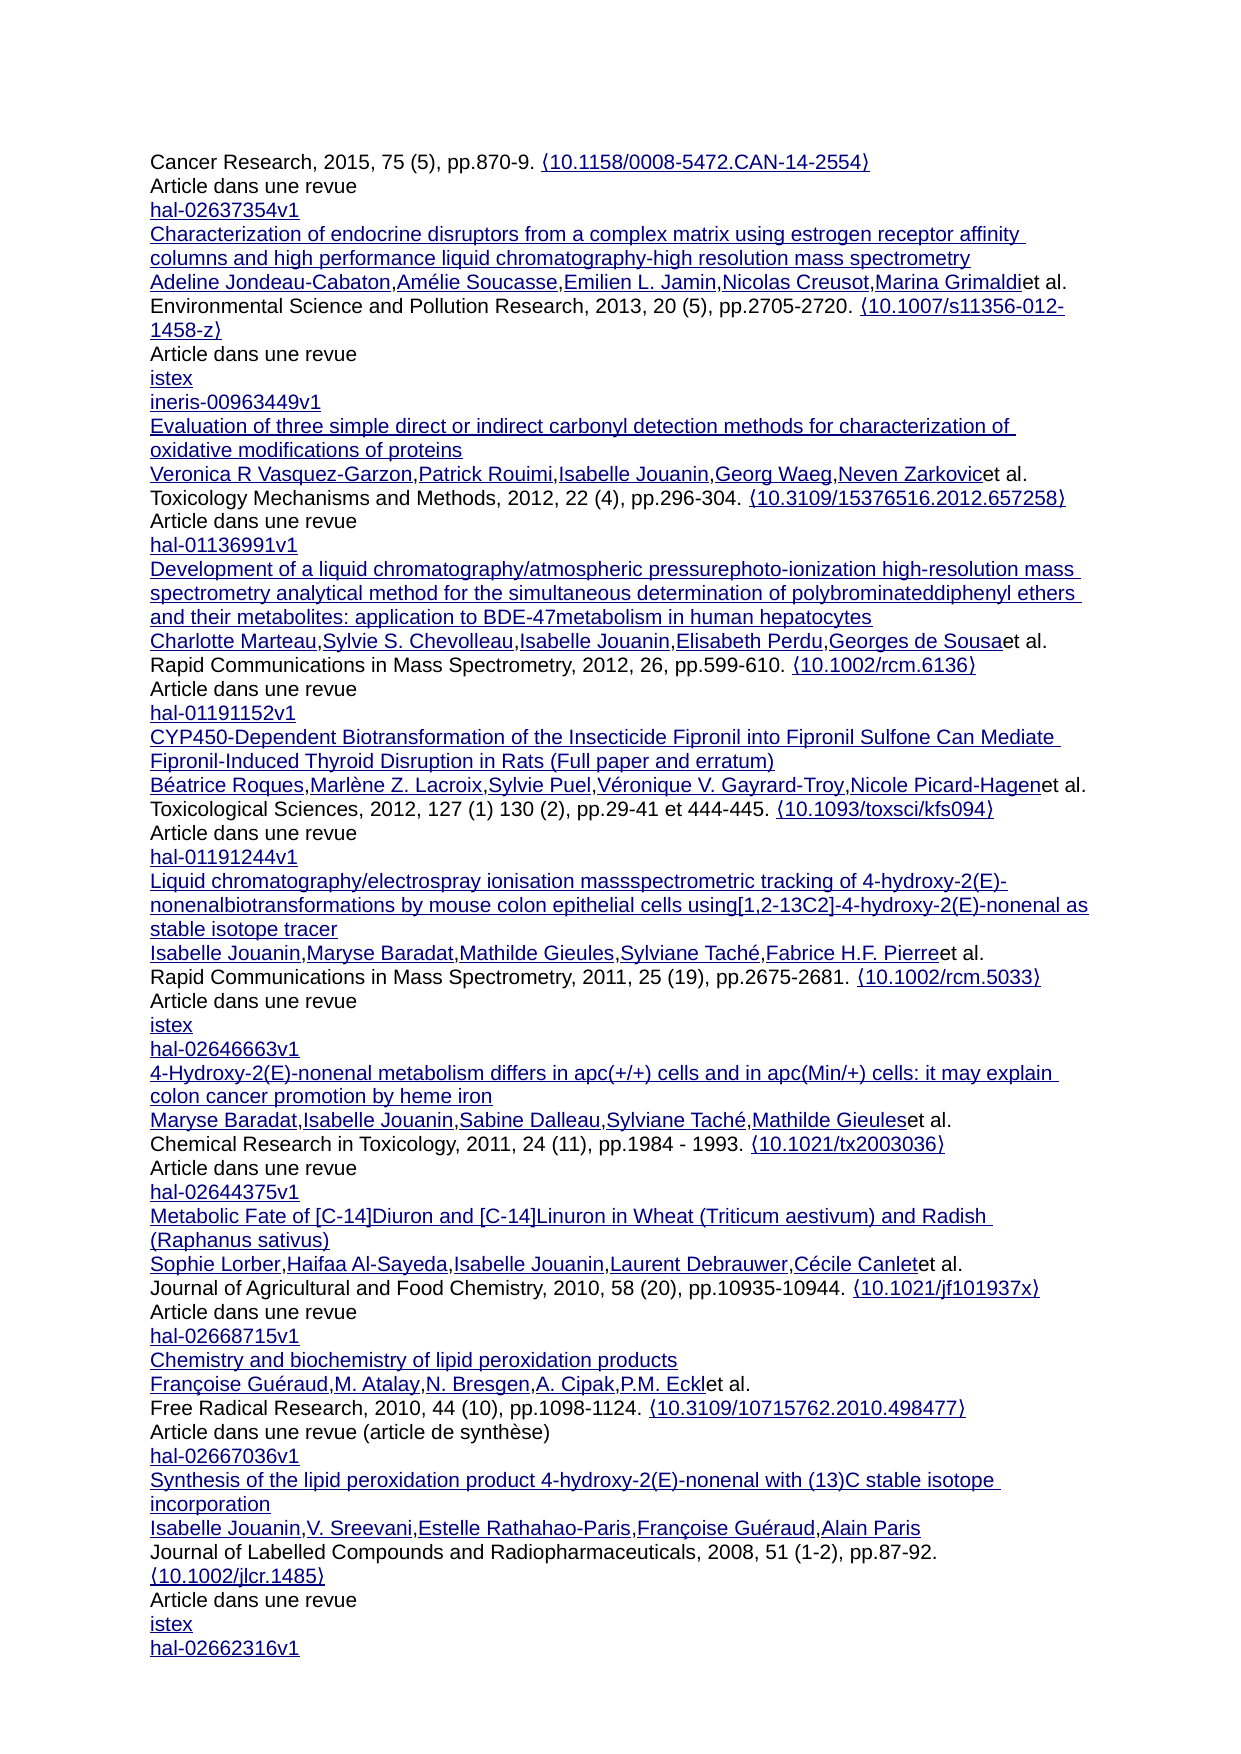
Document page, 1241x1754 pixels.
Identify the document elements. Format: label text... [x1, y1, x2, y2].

table_cell Chemistry and biochemistry of lipid peroxidation products Françoise Guéraud,M. Atalay,N. Bresgen,A. Cipak,P.M. Ecklet al. Free Radical Research, 2010, 44 (10), pp.1098-1124. ⟨10.3109/10715762.2010.498477⟩ Article dans une revue (article de synthèse) hal-02667036v1 [150, 1348, 1090, 1468]
table_cell Development of a liquid chromatography/atmospheric pressurephoto-ionization high-resolution mass spectrometry analytical method for the simultaneous determination of polybrominateddiphenyl ethers and their metabolites: application to BDE-47metabolism in human hepatocytes Charlotte Marteau,Sylvie S. Chevolleau,Isabelle Jouanin,Elisabeth Perdu,Georges de Sousaet al. Rapid Communications in Mass Spectrometry, 2012, 26, pp.599-610. ⟨10.1002/rcm.6136⟩ Article dans une revue hal-01191152v1 [150, 557, 1090, 725]
table_cell Metabolic Fate of [C-14]Diuron and [C-14]Linuron in Wheat (Triticum aestivum) and Radish (Raphanus sativus) Sophie Lorber,Haifaa Al-Sayeda,Isabelle Jouanin,Laurent Debrauwer,Cécile Canletet al. Journal of Agricultural and Food Chemistry, 2010, 58 (20), pp.10935-10944. ⟨10.1021/jf101937x⟩ Article dans une revue hal-02668715v1 [150, 1204, 1090, 1348]
table_cell Cancer Research, 2015, 75 (5), pp.870-9. ⟨10.1158/0008-5472.CAN-14-2554⟩ Article dans une revue hal-02637354v1 [150, 150, 1090, 222]
table_cell Characterization of endocrine disruptors from a complex matrix using estrogen receptor affinity columns and high performance liquid chromatography-high resolution mass spectrometry Adeline Jondeau-Cabaton,Amélie Soucasse,Emilien L. Jamin,Nicolas Creusot,Marina Grimaldiet al. Environmental Science and Pollution Research, 2013, 20 (5), pp.2705-2720. ⟨10.1007/s11356-012-1458-z⟩ Article dans une revue istex ineris-00963449v1 [150, 222, 1090, 413]
table_cell Liquid chromatography/electrospray ionisation massspectrometric tracking of 4‐hydroxy‐2(E)‐nonenalbiotransformations by mouse colon epithelial cells using[1,2‐13C2]‐4‐hydroxy‐2(E)‐nonenal as stable isotope tracer Isabelle Jouanin,Maryse Baradat,Mathilde Gieules,Sylviane Taché,Fabrice H.F. Pierreet al. Rapid Communications in Mass Spectrometry, 2011, 25 (19), pp.2675-2681. ⟨10.1002/rcm.5033⟩ Article dans une revue istex hal-02646663v1 [150, 869, 1090, 1060]
table_cell Evaluation of three simple direct or indirect carbonyl detection methods for characterization of oxidative modifications of proteins Veronica R Vasquez-Garzon,Patrick Rouimi,Isabelle Jouanin,Georg Waeg,Neven Zarkovicet al. Toxicology Mechanisms and Methods, 2012, 22 (4), pp.296-304. ⟨10.3109/15376516.2012.657258⟩ Article dans une revue hal-01136991v1 [150, 414, 1090, 557]
table_cell CYP450-Dependent Biotransformation of the Insecticide Fipronil into Fipronil Sulfone Can Mediate Fipronil-Induced Thyroid Disruption in Rats (Full paper and erratum) Béatrice Roques,Marlène Z. Lacroix,Sylvie Puel,Véronique V. Gayrard-Troy,Nicole Picard-Hagenet al. Toxicological Sciences, 2012, 127 (1) 130 (2), pp.29-41 et 444-445. ⟨10.1093/toxsci/kfs094⟩ Article dans une revue hal-01191244v1 [150, 725, 1090, 869]
table_cell Synthesis of the lipid peroxidation product 4-hydroxy-2(E)-nonenal with (13)C stable isotope incorporation Isabelle Jouanin,V. Sreevani,Estelle Rathahao-Paris,Françoise Guéraud,Alain Paris Journal of Labelled Compounds and Radiopharmaceuticals, 2008, 51 (1-2), pp.87-92. ⟨10.1002/jlcr.1485⟩ Article dans une revue istex hal-02662316v1 [150, 1468, 1090, 1659]
table_cell 4-Hydroxy-2(E)-nonenal metabolism differs in apc(+/+) cells and in apc(Min/+) cells: it may explain colon cancer promotion by heme iron Maryse Baradat,Isabelle Jouanin,Sabine Dalleau,Sylviane Taché,Mathilde Gieuleset al. Chemical Research in Toxicology, 2011, 24 (11), pp.1984 - 1993. ⟨10.1021/tx2003036⟩ Article dans une revue hal-02644375v1 [150, 1060, 1090, 1204]
